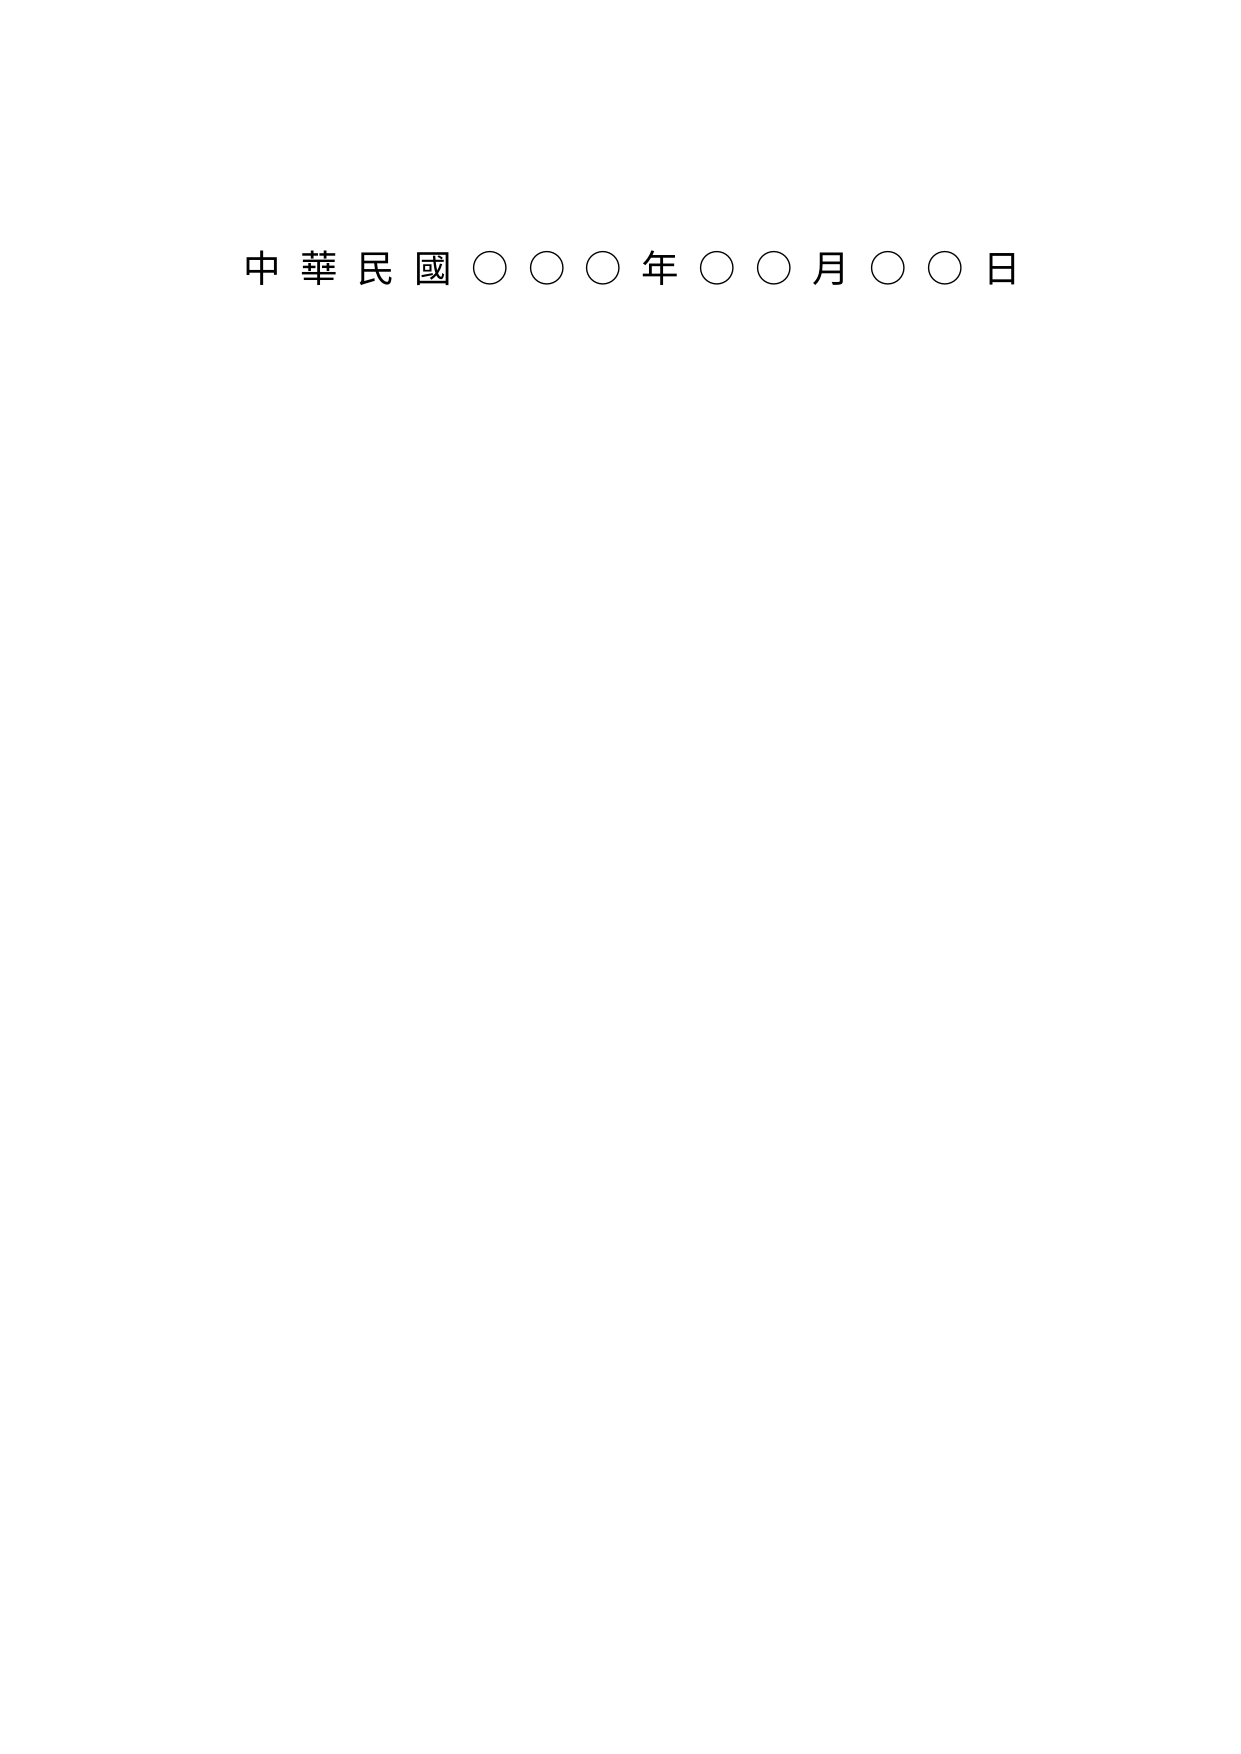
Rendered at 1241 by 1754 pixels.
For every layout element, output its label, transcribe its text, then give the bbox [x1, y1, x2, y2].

text 中華民國○○○年○○月○○日 [171, 239, 1092, 294]
